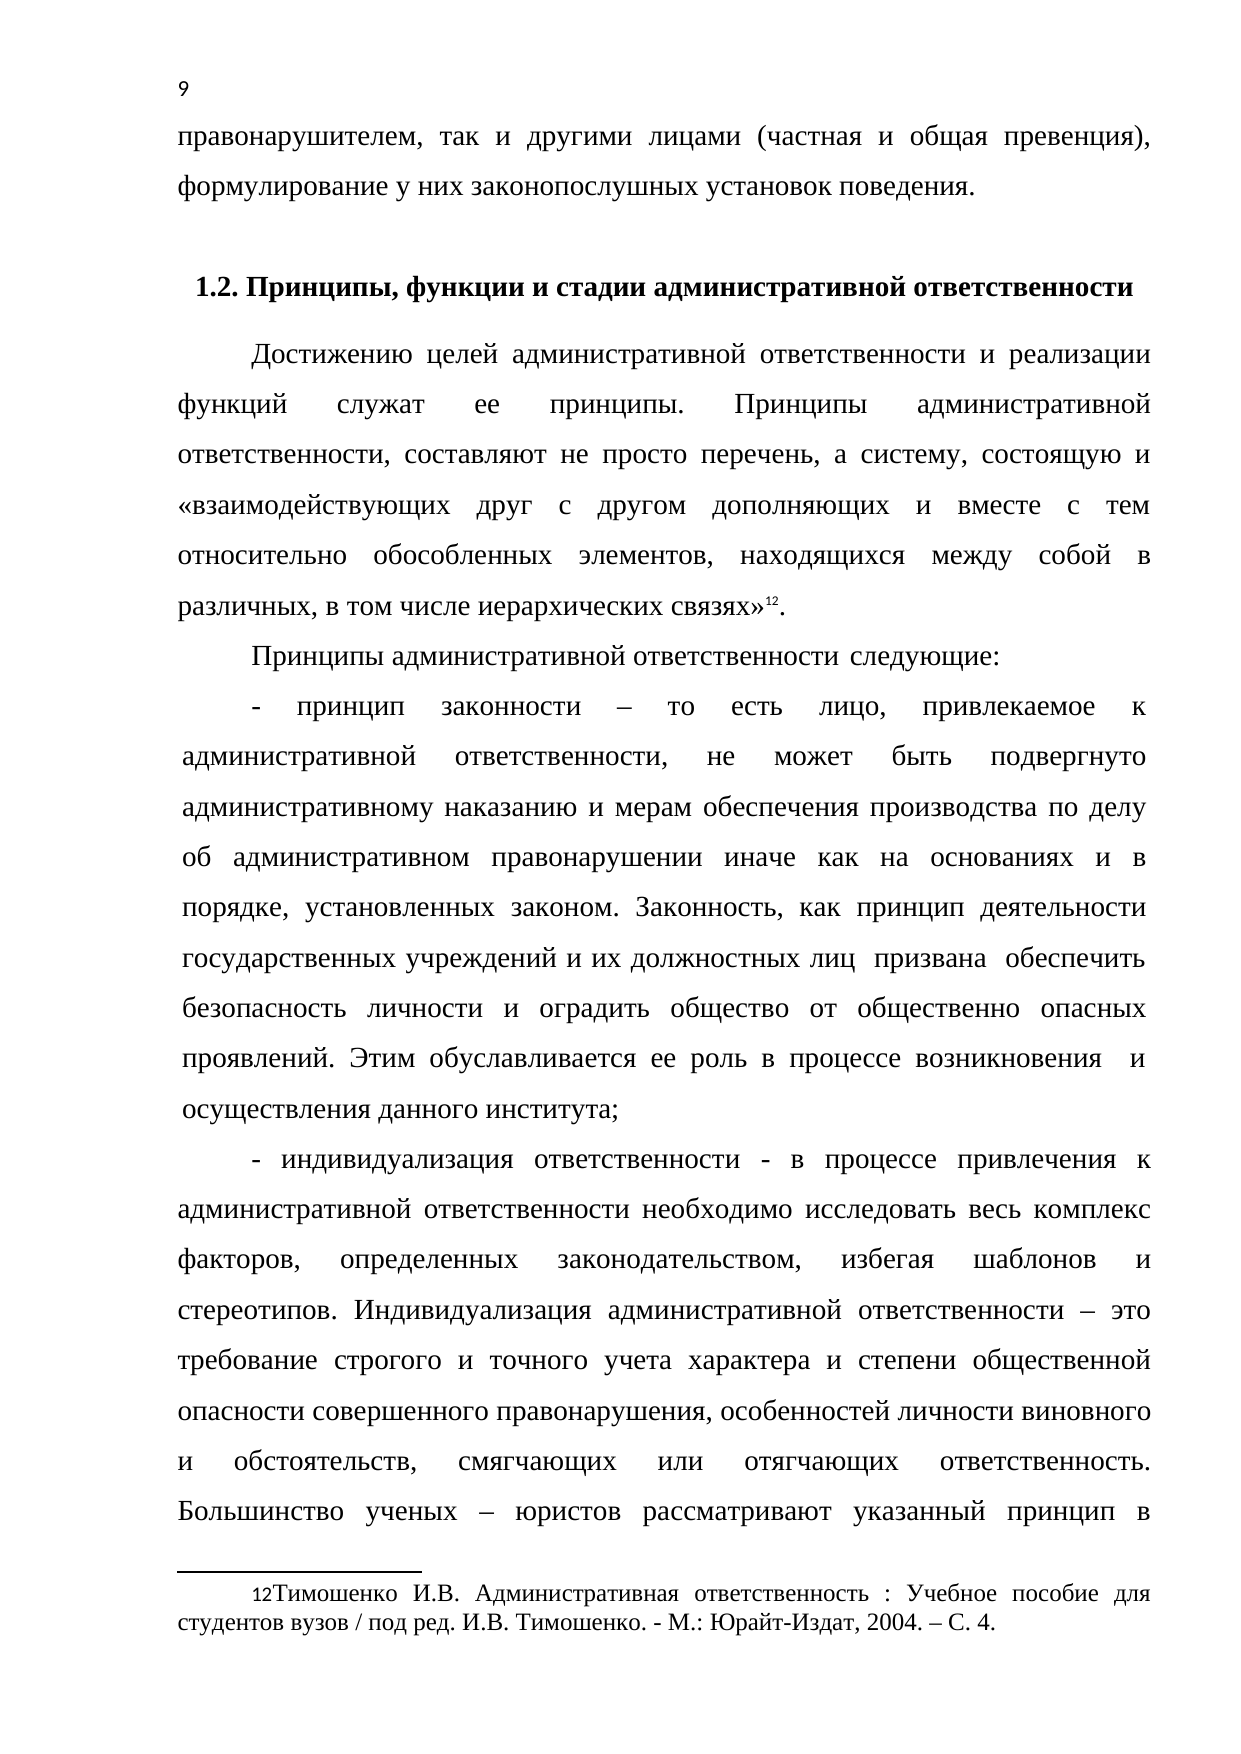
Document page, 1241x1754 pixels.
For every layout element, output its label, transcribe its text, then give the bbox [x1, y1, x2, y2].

text - принцип законности – то есть лицо, привлекаемое к административной ответственности, не может быть подвергнуто административному наказанию и мерам обеспечения производства по делу об административном правонарушении иначе как на основаниях и в порядке, установленных законом. Законность, как принцип деятельности государственных учреждений и их должностных лиц призвана обеспечить безопасность личности и оградить общество от общественно опасных проявлений. Этим обуславливается ее роль в процессе возникновения и осуществления данного института; [182, 688, 1147, 1124]
text правонарушителем, так и другими лицами (частная и общая превенция), формулирование у них законопослушных установок поведения. [177, 118, 1152, 202]
text Достижению целей административной ответственности и реализации функций служат ее принципы. Принципы административной ответственности, составляют не просто перечень, а систему, состоящую и «взаимодействующих друг с другом дополняющих и вместе с тем относительно обособленных элементов, находящихся между собой в различных, в том числе иерархических связях». [177, 336, 1152, 621]
text Принципы административной ответственности следующие: [182, 638, 1147, 671]
text 1.2. Принципы, функции и стадии административной ответственности [177, 269, 1152, 303]
text - индивидуализация ответственности - в процессе привлечения к административной ответственности необходимо исследовать весь комплекс факторов, определенных законодательством, избегая шаблонов и стереотипов. Индивидуализация административной ответственности – это требование строгого и точного учета характера и степени общественной опасности совершенного правонарушения, особенностей личности виновного и обстоятельств, смягчающих или отягчающих ответственность. Большинство ученых – юристов рассматривают указанный принцип в [177, 1141, 1152, 1527]
text Тимошенко И.В. Административная ответственность : Учебное пособие для студентов вузов / под ред. И.В. Тимошенко. - М.: Юрайт-Издат, 2004. – С. 4. [177, 1578, 1152, 1636]
